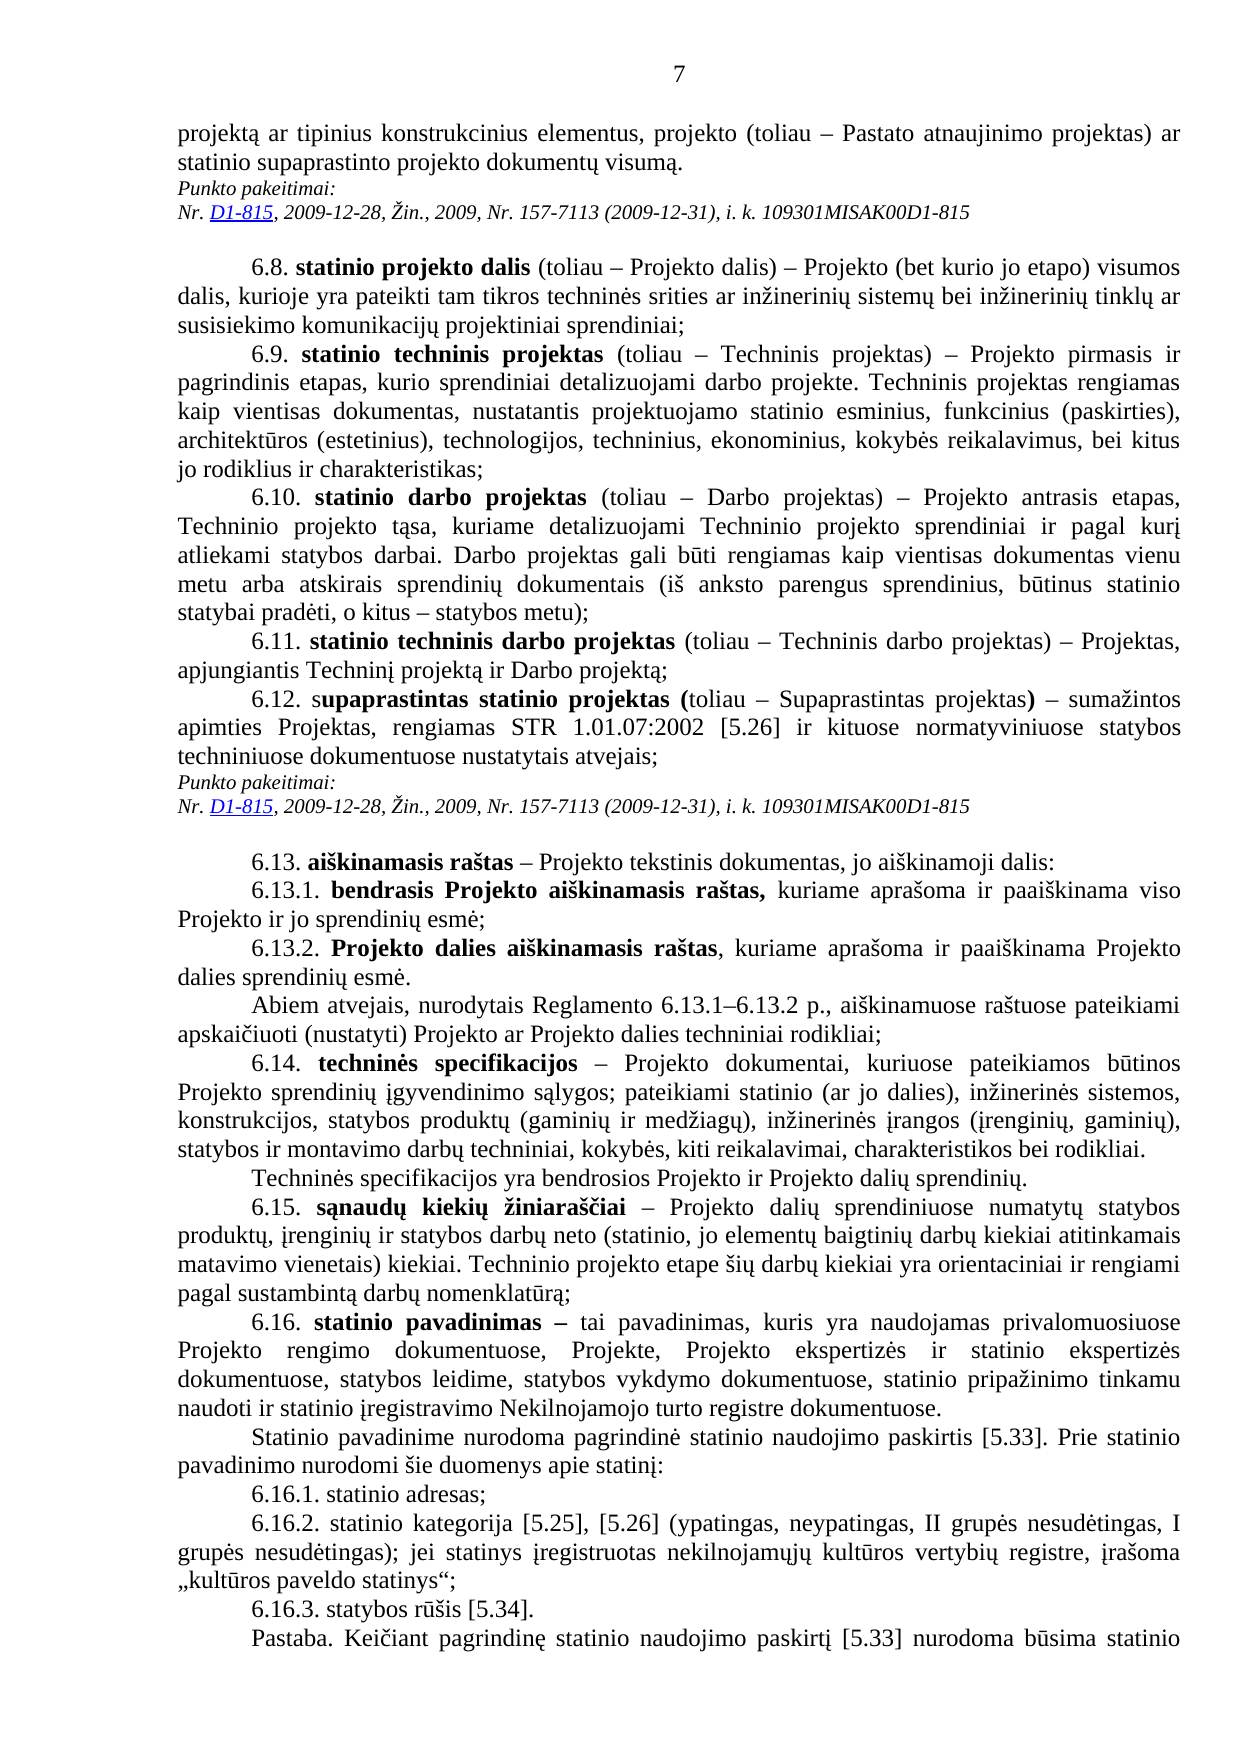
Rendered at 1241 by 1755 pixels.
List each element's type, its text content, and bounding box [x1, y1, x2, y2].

text 6.10. statinio darbo projektas (toliau – Darbo projektas) – Projekto antrasis etapas, Techninio projekto tąsa, kuriame detalizuojami Techninio projekto sprendiniai ir pagal kurį atliekami statybos darbai. Darbo projektas gali būti rengiamas kaip vientisas dokumentas vienu metu arba atskirais sprendinių dokumentais (iš anksto parengus sprendinius, būtinus statinio statybai pradėti, o kitus – statybos metu); [177, 482, 1181, 626]
text Statinio pavadinime nurodoma pagrindinė statinio naudojimo paskirtis [5.33]. Prie statinio pavadinimo nurodomi šie duomenys apie statinį: [177, 1422, 1181, 1479]
text Punkto pakeitimai: [177, 176, 1181, 200]
text Abiem atvejais, nurodytais Reglamento 6.13.1–6.13.2 p., aiškinamuose raštuose pateikiami apskaičiuoti (nustatyti) Projekto ar Projekto dalies techniniai rodikliai; [177, 991, 1181, 1048]
text 6.9. statinio techninis projektas (toliau – Techninis projektas) – Projekto pirmasis ir pagrindinis etapas, kurio sprendiniai detalizuojami darbo projekte. Techninis projektas rengiamas kaip vientisas dokumentas, nustatantis projektuojamo statinio esminius, funkcinius (paskirties), architektūros (estetinius), technologijos, techninius, ekonominius, kokybės reikalavimus, bei kitus jo rodiklius ir charakteristikas; [177, 339, 1181, 482]
text 6.11. statinio techninis darbo projektas (toliau – Techninis darbo projektas) – Projektas, apjungiantis Techninį projektą ir Darbo projektą; [177, 626, 1181, 684]
text projektą ar tipinius konstrukcinius elementus, projekto (toliau – Pastato atnaujinimo projektas) ar statinio supaprastinto projekto dokumentų visumą. [177, 118, 1181, 176]
text 6.8. statinio projekto dalis (toliau – Projekto dalis) – Projekto (bet kurio jo etapo) visumos dalis, kurioje yra pateikti tam tikros techninės srities ar inžinerinių sistemų bei inžinerinių tinklų ar susisiekimo komunikacijų projektiniai sprendiniai; [177, 252, 1181, 339]
text Nr. D1-815, 2009-12-28, Žin., 2009, Nr. 157-7113 (2009-12-31), i. k. 109301MISAK00D1-815 [177, 200, 1181, 224]
text Pastaba. Keičiant pagrindinę statinio naudojimo paskirtį [5.33] nurodoma būsima statinio [177, 1623, 1181, 1652]
text 6.16.1. statinio adresas; [177, 1479, 1181, 1508]
text Techninės specifikacijos yra bendrosios Projekto ir Projekto dalių sprendinių. [177, 1163, 1181, 1192]
text Punkto pakeitimai: [177, 770, 1181, 794]
text 6.13. aiškinamasis raštas – Projekto tekstinis dokumentas, jo aiškinamoji dalis: [177, 847, 1181, 876]
text 6.13.2. Projekto dalies aiškinamasis raštas, kuriame aprašoma ir paaiškinama Projekto dalies sprendinių esmė. [177, 933, 1181, 991]
text Nr. D1-815, 2009-12-28, Žin., 2009, Nr. 157-7113 (2009-12-31), i. k. 109301MISAK00D1-815 [177, 794, 1181, 818]
text 6.16.3. statybos rūšis [5.34]. [177, 1594, 1181, 1623]
text 6.13.1. bendrasis Projekto aiškinamasis raštas, kuriame aprašoma ir paaiškinama viso Projekto ir jo sprendinių esmė; [177, 876, 1181, 933]
text 6.15. sąnaudų kiekių žiniaraščiai – Projekto dalių sprendiniuose numatytų statybos produktų, įrenginių ir statybos darbų neto (statinio, jo elementų baigtinių darbų kiekiai atitinkamais matavimo vienetais) kiekiai. Techninio projekto etape šių darbų kiekiai yra orientaciniai ir rengiami pagal sustambintą darbų nomenklatūrą; [177, 1192, 1181, 1307]
text 6.14. techninės specifikacijos – Projekto dokumentai, kuriuose pateikiamos būtinos Projekto sprendinių įgyvendinimo sąlygos; pateikiami statinio (ar jo dalies), inžinerinės sistemos, konstrukcijos, statybos produktų (gaminių ir medžiagų), inžinerinės įrangos (įrenginių, gaminių), statybos ir montavimo darbų techniniai, kokybės, kiti reikalavimai, charakteristikos bei rodikliai. [177, 1048, 1181, 1163]
text 6.12. supaprastintas statinio projektas (toliau – Supaprastintas projektas) – sumažintos apimties Projektas, rengiamas STR 1.01.07:2002 [5.26] ir kituose normatyviniuose statybos techniniuose dokumentuose nustatytais atvejais; [177, 684, 1181, 770]
text 6.16. statinio pavadinimas – tai pavadinimas, kuris yra naudojamas privalomuosiuose Projekto rengimo dokumentuose, Projekte, Projekto ekspertizės ir statinio ekspertizės dokumentuose, statybos leidime, statybos vykdymo dokumentuose, statinio pripažinimo tinkamu naudoti ir statinio įregistravimo Nekilnojamojo turto registre dokumentuose. [177, 1307, 1181, 1422]
text 6.16.2. statinio kategorija [5.25], [5.26] (ypatingas, neypatingas, II grupės nesudėtingas, I grupės nesudėtingas); jei statinys įregistruotas nekilnojamųjų kultūros vertybių registre, įrašoma „kultūros paveldo statinys“; [177, 1508, 1181, 1594]
